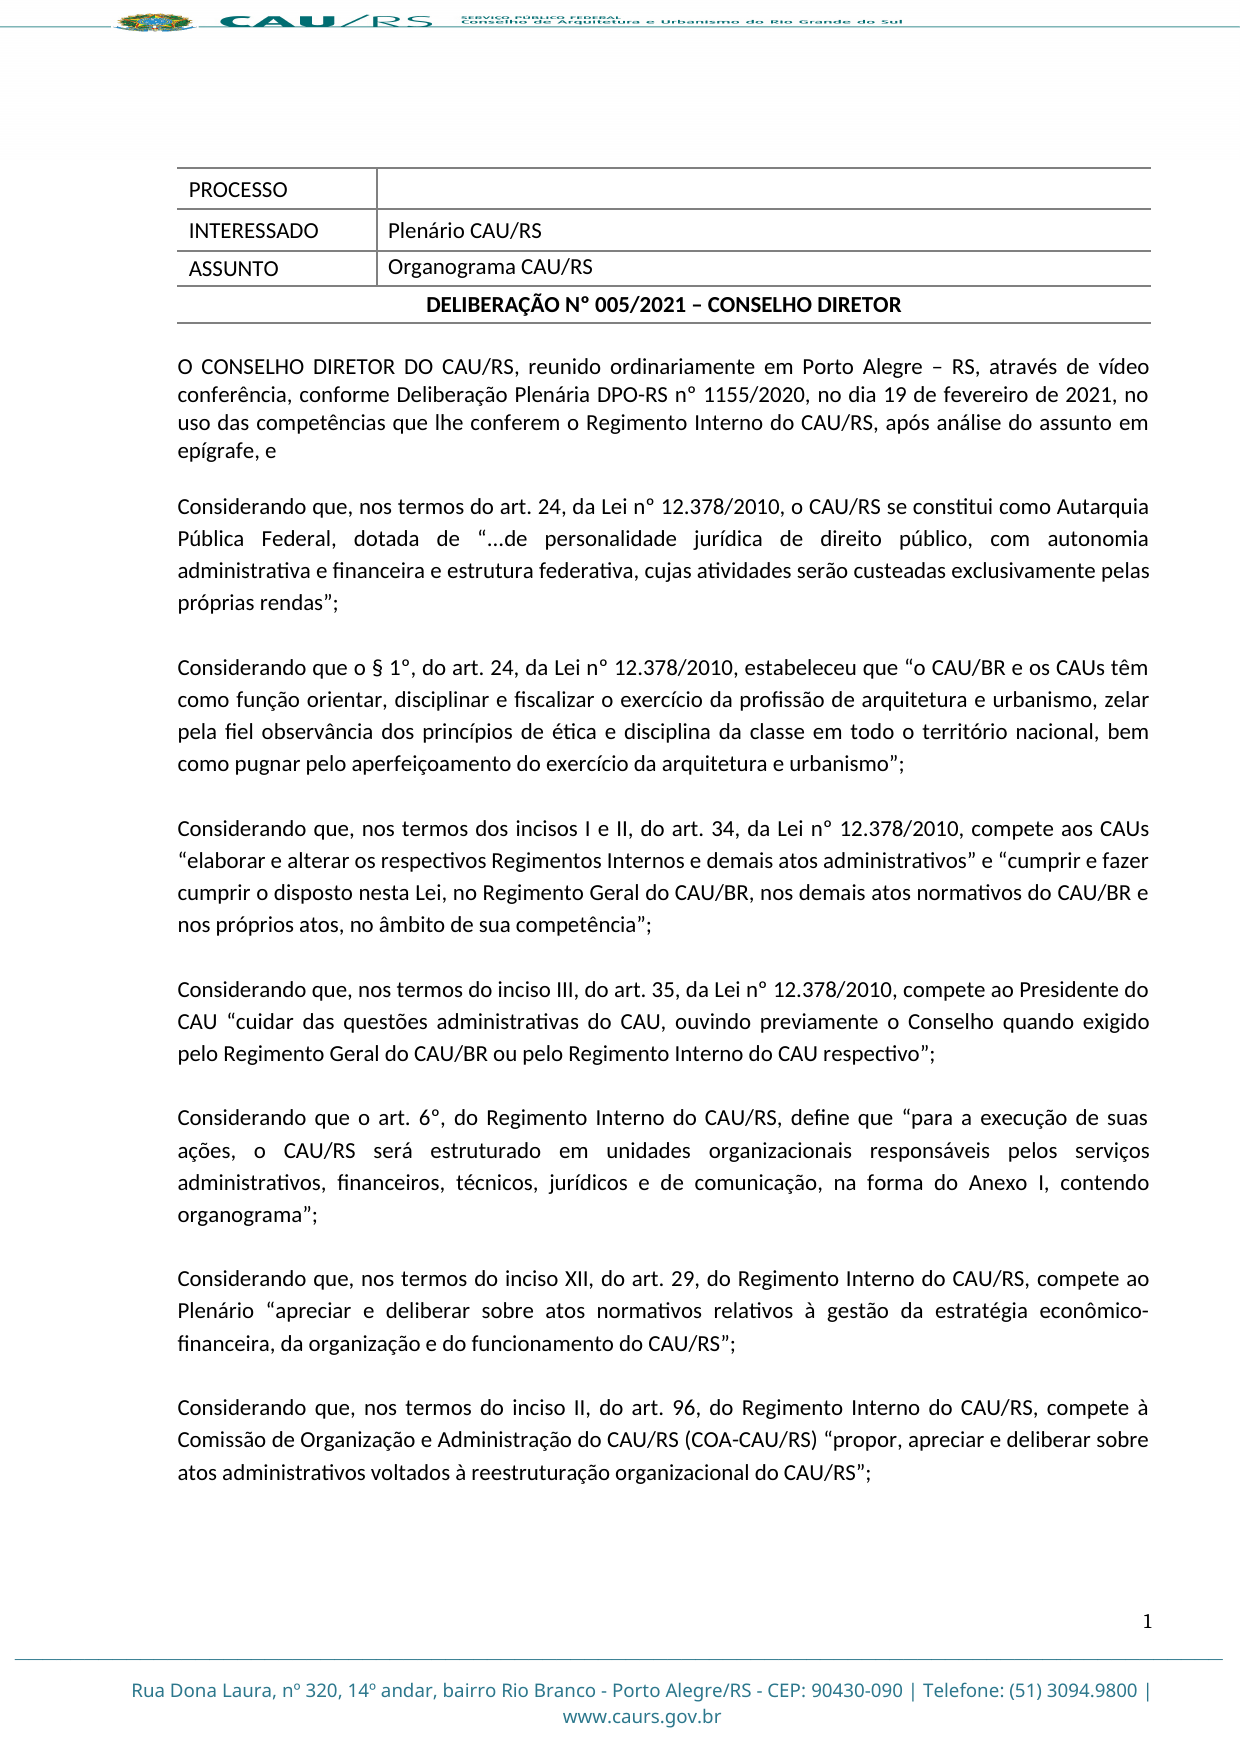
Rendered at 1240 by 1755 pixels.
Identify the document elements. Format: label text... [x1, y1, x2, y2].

table_cell Plenário CAU/RS [378, 210, 1151, 250]
table_header PROCESSO [177, 169, 376, 208]
table_cell ASSUNTO [177, 252, 376, 285]
text Considerando que, nos termos do inciso III, do art. 35, da Lei nº 12.378/2010, compete ao Presidente do CAU “cuidar das questões administrativas do CAU, ouvindo previamente o Conselho quando exigido pelo Regimento Geral do CAU/BR ou pelo Regimento Interno do CAU respectivo”; [177, 975, 1151, 1067]
text O CONSELHO DIRETOR DO CAU/RS, reunido ordinariamente em Porto Alegre – RS, através de vídeo conferência, conforme Deliberação Plenária DPO-RS nº 1155/2020, no dia 19 de fevereiro de 2021, no uso das competências que lhe conferem o Regimento Interno do CAU/RS, após análise do assunto em epígrafe, e [177, 352, 1151, 464]
table_header [378, 169, 1151, 208]
table_cell DELIBERAÇÃO Nº 005/2021 – CONSELHO DIRETOR [177, 287, 1151, 322]
text Considerando que, nos termos do inciso XII, do art. 29, do Regimento Interno do CAU/RS, compete ao Plenário “apreciar e deliberar sobre atos normativos relativos à gestão da estratégia econômico-financeira, da organização e do funcionamento do CAU/RS”; [177, 1264, 1151, 1357]
text Considerando que, nos termos do art. 24, da Lei nº 12.378/2010, o CAU/RS se constitui como Autarquia Pública Federal, dotada de “...de personalidade jurídica de direito público, com autonomia administrativa e financeira e estrutura federativa, cujas atividades serão custeadas exclusivamente pelas próprias rendas”; [177, 492, 1151, 617]
text Considerando que, nos termos dos incisos I e II, do art. 34, da Lei nº 12.378/2010, compete aos CAUs “elaborar e alterar os respectivos Regimentos Internos e demais atos administrativos” e “cumprir e fazer cumprir o disposto nesta Lei, no Regimento Geral do CAU/BR, nos demais atos normativos do CAU/BR e nos próprios atos, no âmbito de sua competência”; [177, 814, 1151, 938]
text Considerando que, nos termos do inciso II, do art. 96, do Regimento Interno do CAU/RS, compete à Comissão de Organização e Administração do CAU/RS (COA-CAU/RS) “propor, apreciar e deliberar sobre atos administrativos voltados à reestruturação organizacional do CAU/RS”; [177, 1393, 1151, 1486]
text Considerando que o § 1º, do art. 24, da Lei nº 12.378/2010, estabeleceu que “o CAU/BR e os CAUs têm como função orientar, disciplinar e fiscalizar o exercício da profissão de arquitetura e urbanismo, zelar pela fiel observância dos princípios de ética e disciplina da classe em todo o território nacional, bem como pugnar pelo aperfeiçoamento do exercício da arquitetura e urbanismo”; [177, 653, 1151, 777]
table_cell INTERESSADO [177, 210, 376, 250]
text Considerando que o art. 6º, do Regimento Interno do CAU/RS, define que “para a execução de suas ações, o CAU/RS será estruturado em unidades organizacionais responsáveis pelos serviços administrativos, financeiros, técnicos, jurídicos e de comunicação, na forma do Anexo I, contendo organograma”; [177, 1103, 1151, 1228]
table_cell Organograma CAU/RS [378, 252, 1151, 285]
